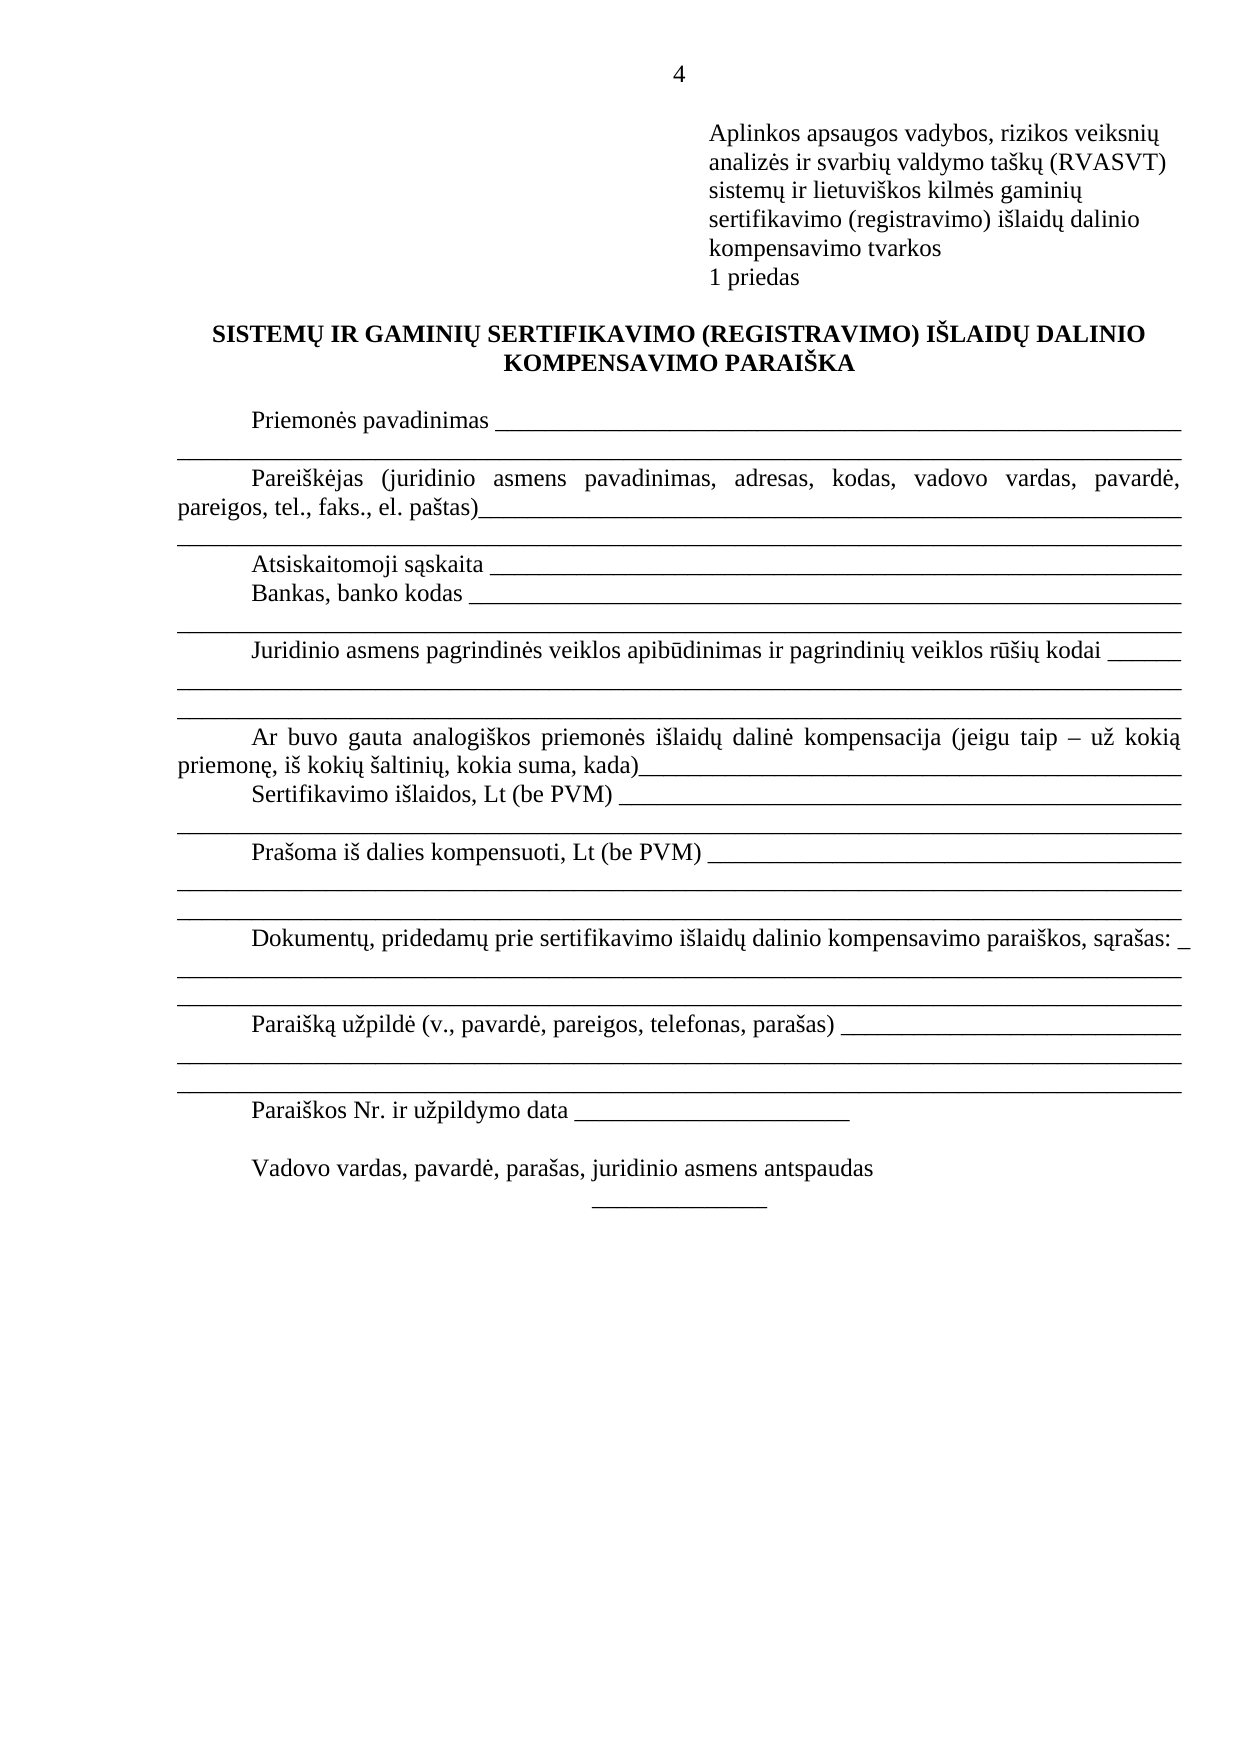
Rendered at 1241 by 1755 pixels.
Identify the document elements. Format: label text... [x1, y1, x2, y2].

text Juridinio asmens pagrindinės veiklos apibūdinimas ir pagrindinių veiklos rūšių kodai [177, 636, 1181, 664]
text Prašoma iš dalies kompensuoti, Lt (be PVM) [177, 837, 1181, 866]
text kompensavimo tvarkos [177, 233, 1181, 262]
text ____________ [177, 664, 1181, 689]
text Aplinkos apsaugos vadybos, rizikos veiksnių [709, 118, 1181, 147]
text Atsiskaitomoji sąskaita [177, 549, 1181, 578]
text Bankas, banko kodas [177, 578, 1181, 607]
text Dokumentų, pridedamų prie sertifikavimo išlaidų dalinio kompensavimo paraiškos, sąrašas: [177, 923, 1181, 952]
text 1 priedas [177, 262, 1181, 291]
text Paraišką užpildė (v., pavardė, pareigos, telefonas, parašas) [177, 1009, 1181, 1038]
text Priemonės pavadinimas [177, 406, 1181, 434]
text SISTEMŲ IR GAMINIŲ SERTIFIKAVIMO (REGISTRAVIMO) IŠLAIDŲ DALINIO KOMPENSAVIMO PARAIŠKA [177, 319, 1181, 377]
text Paraiškos Nr. ir užpildymo data ______________________ [177, 1096, 1181, 1124]
text Ar buvo gauta analogiškos priemonės išlaidų dalinė kompensacija (jeigu taip – už kokią priemonę, iš kokių šaltinių, kokia suma, kada) [177, 722, 1181, 779]
text Pareiškėjas (juridinio asmens pavadinimas, adresas, kodas, vadovo vardas, pavardė, pareigos, tel., faks., el. paštas) [177, 463, 1181, 521]
text analizės ir svarbių valdymo taškų (rvasvt) [177, 147, 1181, 176]
text ______________ [177, 1182, 1181, 1211]
text sertifikavimo (registravimo) išlaidų dalinio [177, 204, 1181, 233]
text ____________ [177, 690, 1181, 718]
text Vadovo vardas, pavardė, parašas, juridinio asmens antspaudas [177, 1153, 1181, 1182]
text Sertifikavimo išlaidos, Lt (be PVM) [177, 779, 1181, 808]
text sistemų ir lietuviškos kilmės gaminių [177, 176, 1181, 204]
